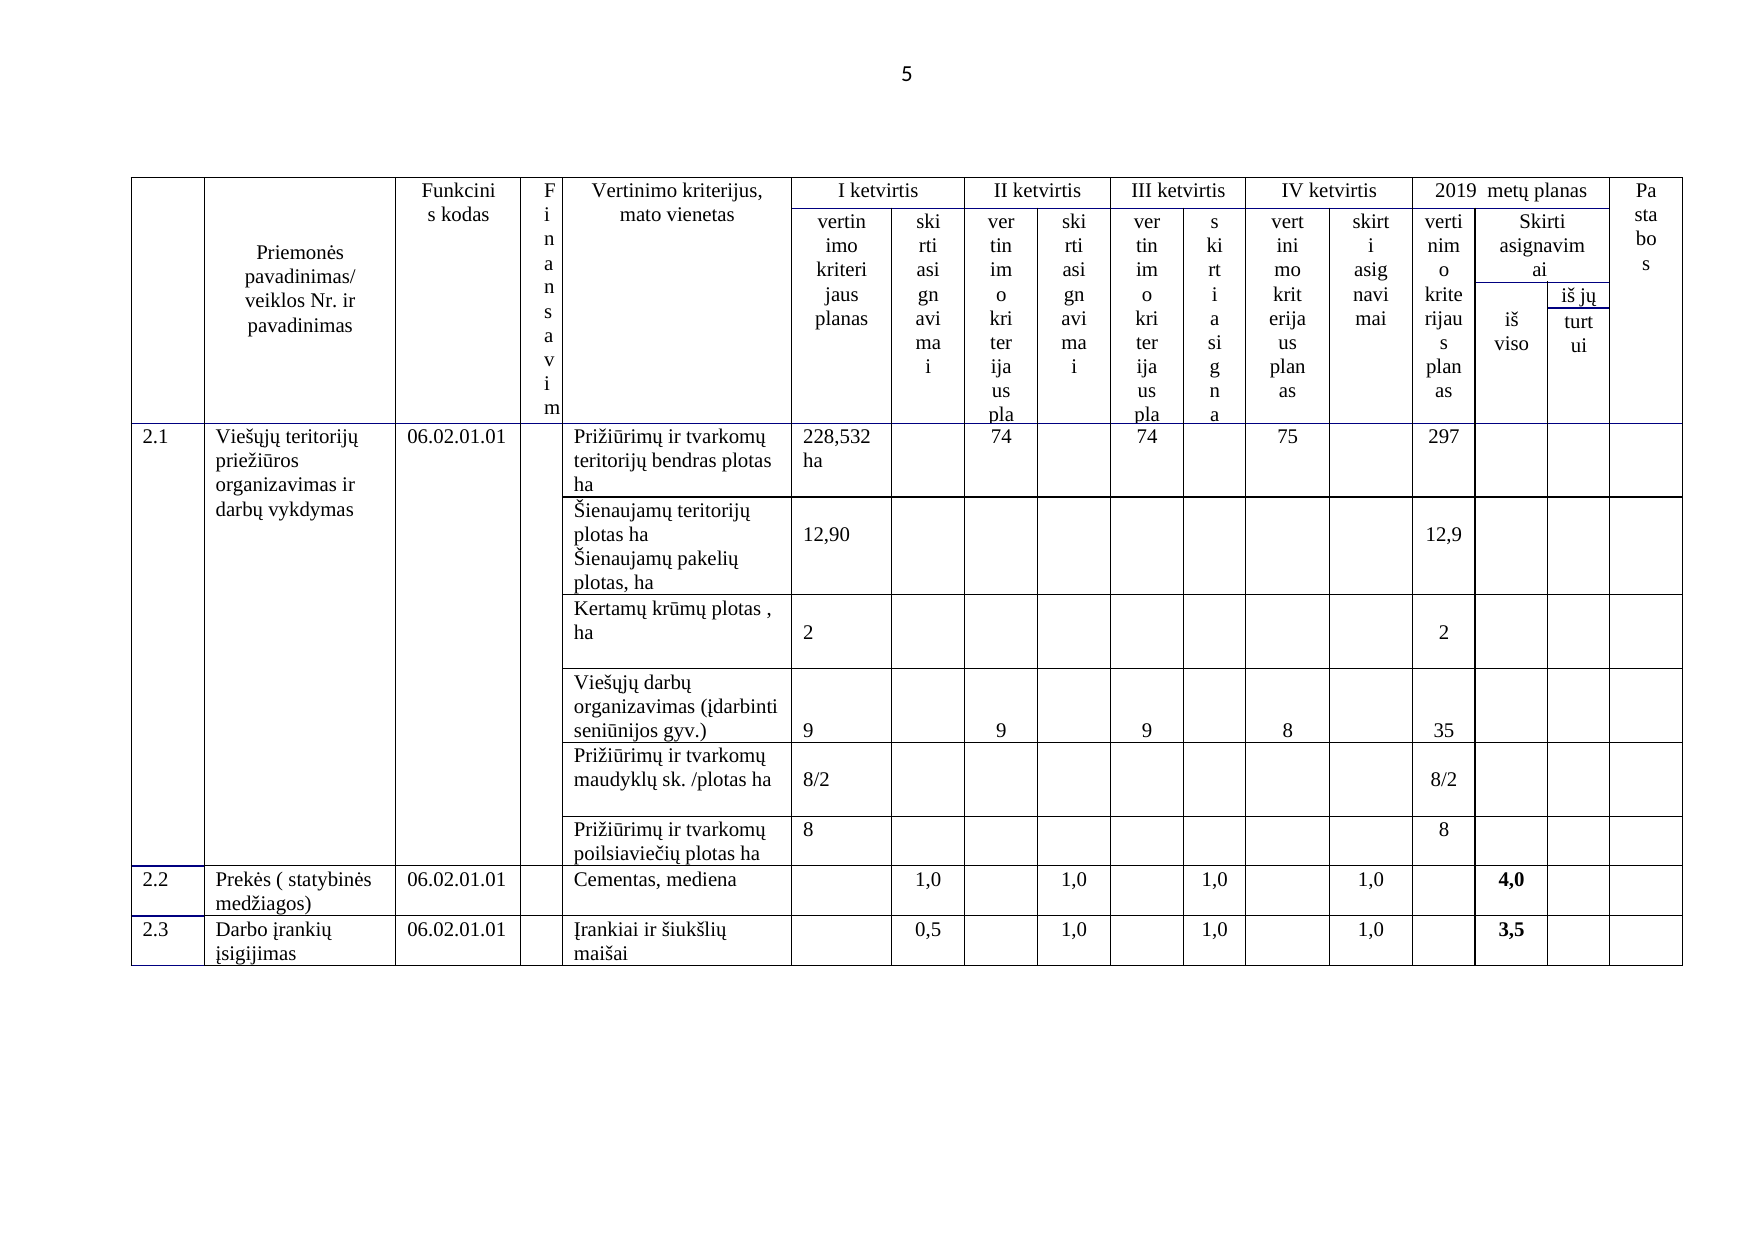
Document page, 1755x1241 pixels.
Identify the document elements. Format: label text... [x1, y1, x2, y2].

table_cell Šienaujamų teritorijų plotas ha Šienaujamų pakelių plotas, ha [563, 498, 791, 594]
table_cell 9 [965, 669, 1037, 742]
table_cell [1330, 817, 1412, 865]
table_cell [1038, 595, 1110, 668]
table_cell [1184, 424, 1245, 496]
table_cell [965, 595, 1037, 668]
table_cell [892, 424, 964, 496]
table_cell [1476, 498, 1547, 594]
table_cell vertinimo kriterijaus planas [965, 209, 1037, 423]
table_cell 1,0 [1038, 916, 1110, 964]
table_cell 74 [965, 424, 1037, 496]
table_cell [1413, 916, 1474, 964]
table_cell [1111, 866, 1183, 915]
table_cell skirti asignavimai [1330, 209, 1412, 423]
table_cell [1246, 916, 1329, 964]
table_cell [792, 866, 891, 915]
table_cell [892, 498, 964, 594]
table_cell vertinimo kriterijaus planas [792, 209, 891, 423]
table_cell [1476, 424, 1547, 496]
table_cell 1,0 [1038, 866, 1110, 915]
table_cell [1246, 743, 1329, 816]
table_cell [1476, 595, 1547, 668]
table_cell 1,0 [1184, 866, 1245, 915]
table_cell 8 [1246, 669, 1329, 742]
table_cell Prižiūrimų ir tvarkomų maudyklų sk. /plotas ha [563, 743, 791, 816]
table_cell Skirti asignavimai [1476, 209, 1609, 281]
table_cell iš jų [1548, 283, 1609, 307]
table_header IV ketvirtis [1246, 178, 1412, 208]
table_cell [1038, 498, 1110, 594]
table_cell [1184, 669, 1245, 742]
table_header II ketvirtis [965, 178, 1110, 208]
table_cell [1246, 498, 1329, 594]
table_cell [1111, 743, 1183, 816]
table_cell skirti asignavimai [1184, 209, 1245, 423]
table_cell [1111, 817, 1183, 865]
table_cell Įrankiai ir šiukšlių maišai [563, 916, 791, 964]
table_cell 12,90 [792, 498, 891, 594]
table_cell [1548, 743, 1609, 816]
table_cell [1038, 669, 1110, 742]
table_cell [1548, 817, 1609, 865]
table_cell [1038, 743, 1110, 816]
table_cell [1610, 743, 1682, 816]
table_cell [965, 498, 1037, 594]
table_cell 06.02.01.01 [396, 424, 520, 865]
table_header Funkcinis kodas [396, 178, 520, 423]
table_cell [1330, 424, 1412, 496]
table_cell [1610, 817, 1682, 865]
table_cell 8 [1413, 817, 1474, 865]
table_cell [1610, 866, 1682, 915]
table_header Pastabos [1610, 178, 1682, 423]
table_cell [1330, 669, 1412, 742]
table_cell [1038, 424, 1110, 496]
table_cell 2 [792, 595, 891, 668]
table_cell iš viso [1476, 283, 1547, 423]
table_cell 1,0 [1184, 916, 1245, 964]
table_cell vertinimo kriterijaus planas [1413, 209, 1474, 423]
table_cell [892, 817, 964, 865]
table_cell [1548, 669, 1609, 742]
table_cell 2.1 [132, 424, 204, 865]
table_cell [1548, 595, 1609, 668]
table_cell 8 [792, 817, 891, 865]
table_cell skirti asignavimai [892, 209, 964, 423]
table_cell Prižiūrimų ir tvarkomų poilsiaviečių plotas ha [563, 817, 791, 865]
table_cell [1246, 866, 1329, 915]
table_cell [1330, 595, 1412, 668]
table_cell [1548, 424, 1609, 496]
table_cell [1111, 595, 1183, 668]
table_cell [1246, 595, 1329, 668]
table_cell 75 [1246, 424, 1329, 496]
table_cell [1548, 866, 1609, 915]
table_cell Prekės ( statybinės medžiagos) [205, 866, 395, 915]
table_cell [1111, 498, 1183, 594]
table_cell Viešųjų teritorijų priežiūros organizavimas ir darbų vykdymas [205, 424, 395, 865]
table_cell 1,0 [1330, 916, 1412, 964]
table_cell 06.02.01.01 [396, 866, 520, 915]
table_cell 297 [1413, 424, 1474, 496]
table_cell 9 [1111, 669, 1183, 742]
table_cell [1476, 817, 1547, 865]
table_cell Kertamų krūmų plotas , ha [563, 595, 791, 668]
table_cell [965, 817, 1037, 865]
table_header Priemonės pavadinimas/ veiklos Nr. ir pavadinimas [205, 178, 395, 423]
table_cell skirti asignavimai [1038, 209, 1110, 423]
table_cell [1610, 498, 1682, 594]
table_cell [892, 669, 964, 742]
table_cell [965, 743, 1037, 816]
table_cell 1,0 [892, 866, 964, 915]
table_cell [1184, 498, 1245, 594]
table_cell Cementas, mediena [563, 866, 791, 915]
table_cell [892, 595, 964, 668]
table_cell [1111, 916, 1183, 964]
table_header III ketvirtis [1111, 178, 1245, 208]
table_cell 2.2 [132, 867, 204, 915]
table_cell Viešųjų darbų organizavimas (įdarbinti seniūnijos gyv.) [563, 669, 791, 742]
table_cell [1330, 498, 1412, 594]
table_cell [792, 916, 891, 964]
table_cell [1330, 743, 1412, 816]
table_cell 12,9 [1413, 498, 1474, 594]
table_cell [1610, 916, 1682, 964]
table_cell [1246, 817, 1329, 865]
table_cell [1610, 595, 1682, 668]
table_cell [965, 866, 1037, 915]
table_header Vertinimo kriterijus, mato vienetas [563, 178, 791, 423]
table_cell [1476, 669, 1547, 742]
table_cell [1610, 669, 1682, 742]
table_cell [1476, 743, 1547, 816]
table_cell [965, 916, 1037, 964]
table_cell [1184, 743, 1245, 816]
table_header [132, 178, 204, 423]
table_cell 06.02.01.01 [396, 916, 520, 964]
table_cell 9 [792, 669, 891, 742]
table_cell Prižiūrimų ir tvarkomų teritorijų bendras plotas ha [563, 424, 791, 496]
table_cell 74 [1111, 424, 1183, 496]
table_cell 4,0 [1476, 866, 1547, 915]
table_cell 8/2 [792, 743, 891, 816]
table_cell 2.3 [132, 917, 204, 964]
table_cell 2 [1413, 595, 1474, 668]
table_cell 3,5 [1476, 916, 1547, 964]
table_cell [1038, 817, 1110, 865]
table_cell [1548, 498, 1609, 594]
table_header Finansavimo šaltiniai [521, 178, 562, 423]
table_cell [521, 916, 562, 964]
table_cell [521, 424, 562, 865]
table_cell [1610, 424, 1682, 496]
table_cell 0,5 [892, 916, 964, 964]
table_cell [1413, 866, 1474, 915]
table_cell vertinimo kriterijaus planas [1246, 209, 1329, 423]
table_cell vertinimo kriterijaus planas [1111, 209, 1183, 423]
table_cell 35 [1413, 669, 1474, 742]
table_header I ketvirtis [792, 178, 964, 208]
table_cell [892, 743, 964, 816]
table_cell 8/2 [1413, 743, 1474, 816]
table_cell Darbo įrankių įsigijimas [205, 916, 395, 964]
table_cell [521, 866, 562, 915]
table_cell 1,0 [1330, 866, 1412, 915]
table_header 2019 metų planas [1413, 178, 1609, 208]
table_cell turtui [1548, 309, 1609, 423]
table_cell 228,532 ha [792, 424, 891, 496]
table_cell [1548, 916, 1609, 964]
table_cell [1184, 595, 1245, 668]
table_cell [1184, 817, 1245, 865]
